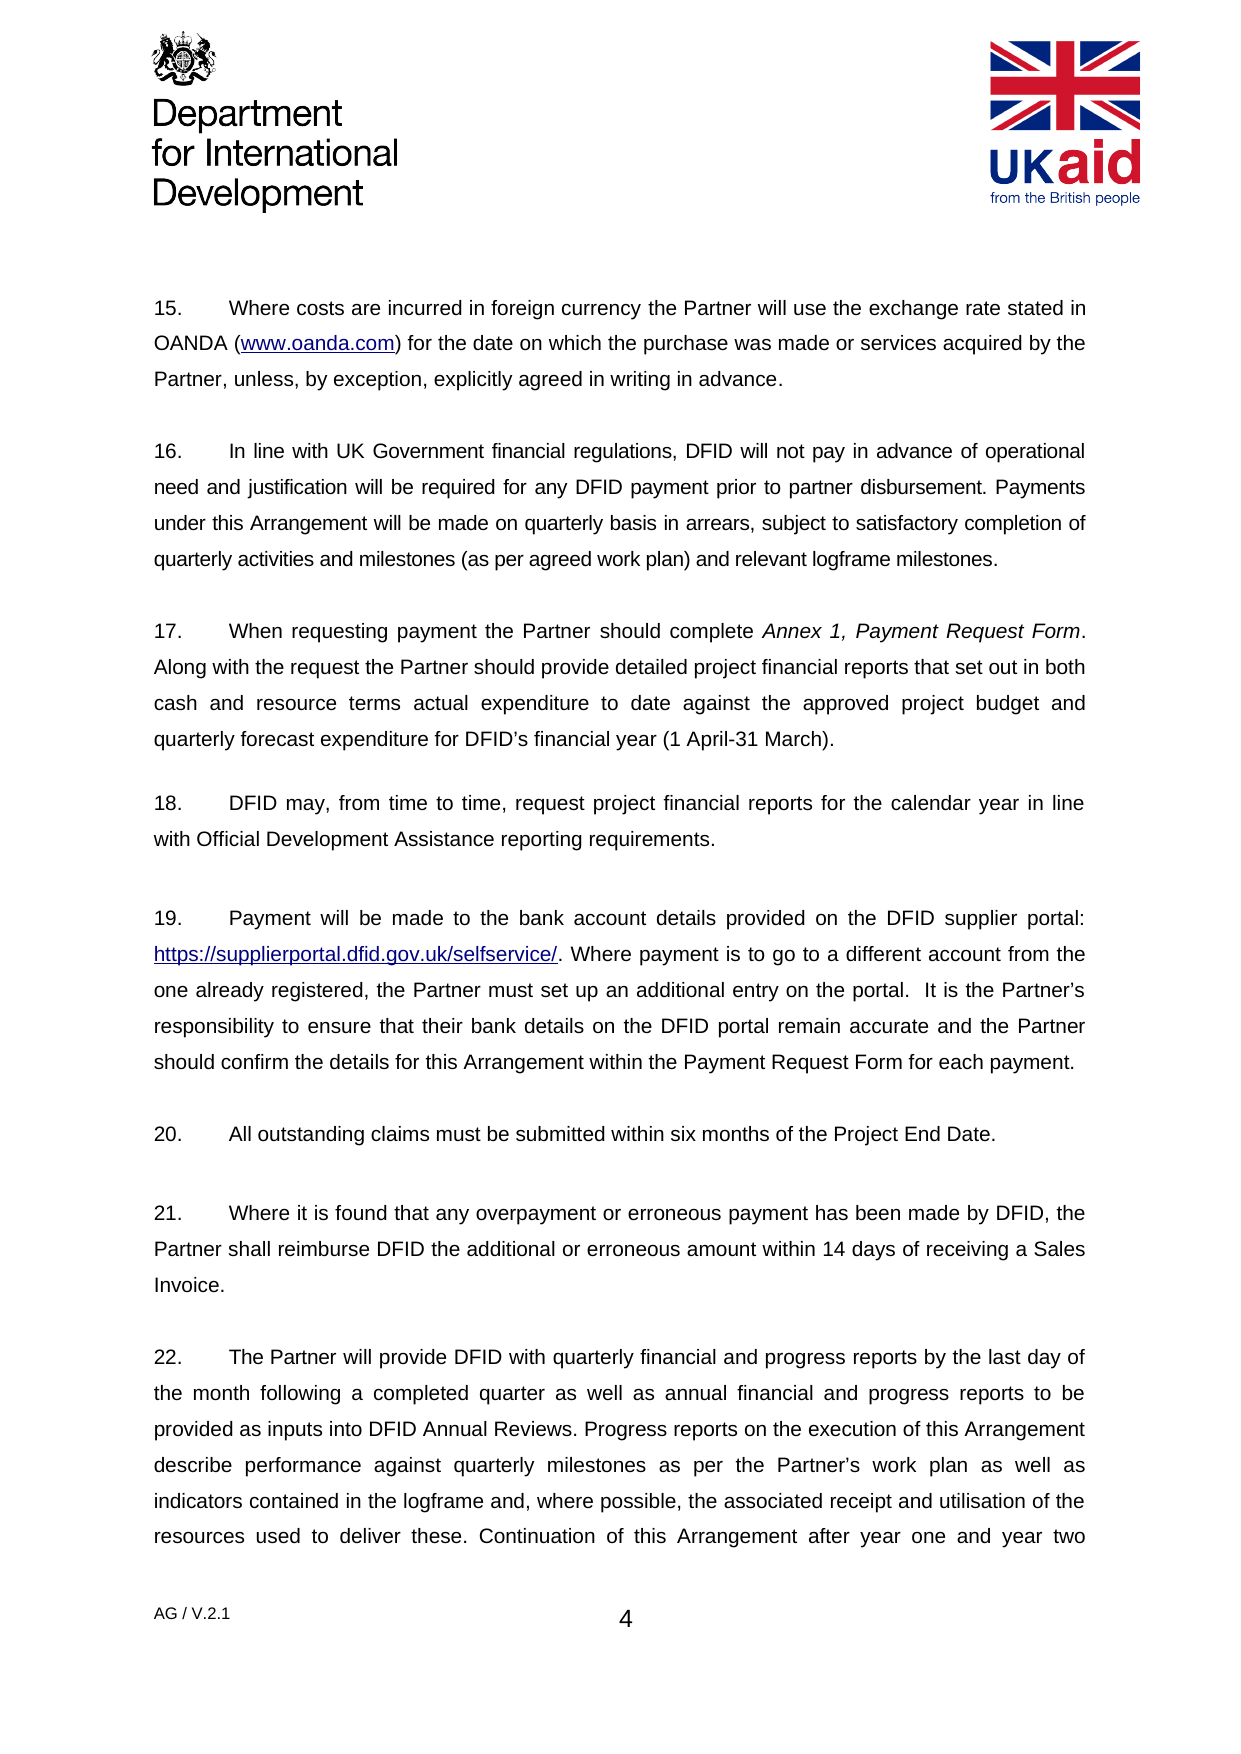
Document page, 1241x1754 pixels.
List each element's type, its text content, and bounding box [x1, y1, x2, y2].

list All outstanding claims must be submitted within six months of the Project End Date. [153, 1122, 1087, 1146]
list When requesting payment the Partner should complete Annex 1, Payment Request Form. Along with the request the Partner should provide detailed project financial reports that set out in both cash and resource terms actual expenditure to date against the approved project budget and quarterly forecast expenditure for DFID’s financial year (1 April-31 March). [153, 619, 1087, 751]
list In line with UK Government financial regulations, DFID will not pay in advance of operational need and justification will be required for any DFID payment prior to partner disbursement. Payments under this Arrangement will be made on quarterly basis in arrears, subject to satisfactory completion of quarterly activities and milestones (as per agreed work plan) and relevant logframe milestones. [153, 439, 1087, 571]
list Where it is found that any overpayment or erroneous payment has been made by DFID, the Partner shall reimburse DFID the additional or erroneous amount within 14 days of receiving a Sales Invoice. [153, 1201, 1087, 1297]
list Where costs are incurred in foreign currency the Partner will use the exchange rate stated in OANDA (www.oanda.com) for the date on which the purchase was made or services acquired by the Partner, unless, by exception, explicitly agreed in writing in advance. [153, 295, 1087, 391]
list DFID may, from time to time, request project financial reports for the calendar year in line with Official Development Assistance reporting requirements. [153, 791, 1087, 851]
list The Partner will provide DFID with quarterly financial and progress reports by the last day of the month following a completed quarter as well as annual financial and progress reports to be provided as inputs into DFID Annual Reviews. Progress reports on the execution of this Arrangement describe performance against quarterly milestones as per the Partner’s work plan as well as indicators contained in the logframe and, where possible, the associated receipt and utilisation of the resources used to deliver these. Continuation of this Arrangement after year one and year two [153, 1345, 1087, 1548]
list Payment will be made to the bank account details provided on the DFID supplier portal: https://supplierportal.dfid.gov.uk/selfservice/. Where payment is to go to a different account from the one already registered, the Partner must set up an additional entry on the portal. It is the Partner’s responsibility to ensure that their bank details on the DFID portal remain accurate and the Partner should confirm the details for this Arrangement within the Payment Request Form for each payment. [153, 906, 1087, 1074]
